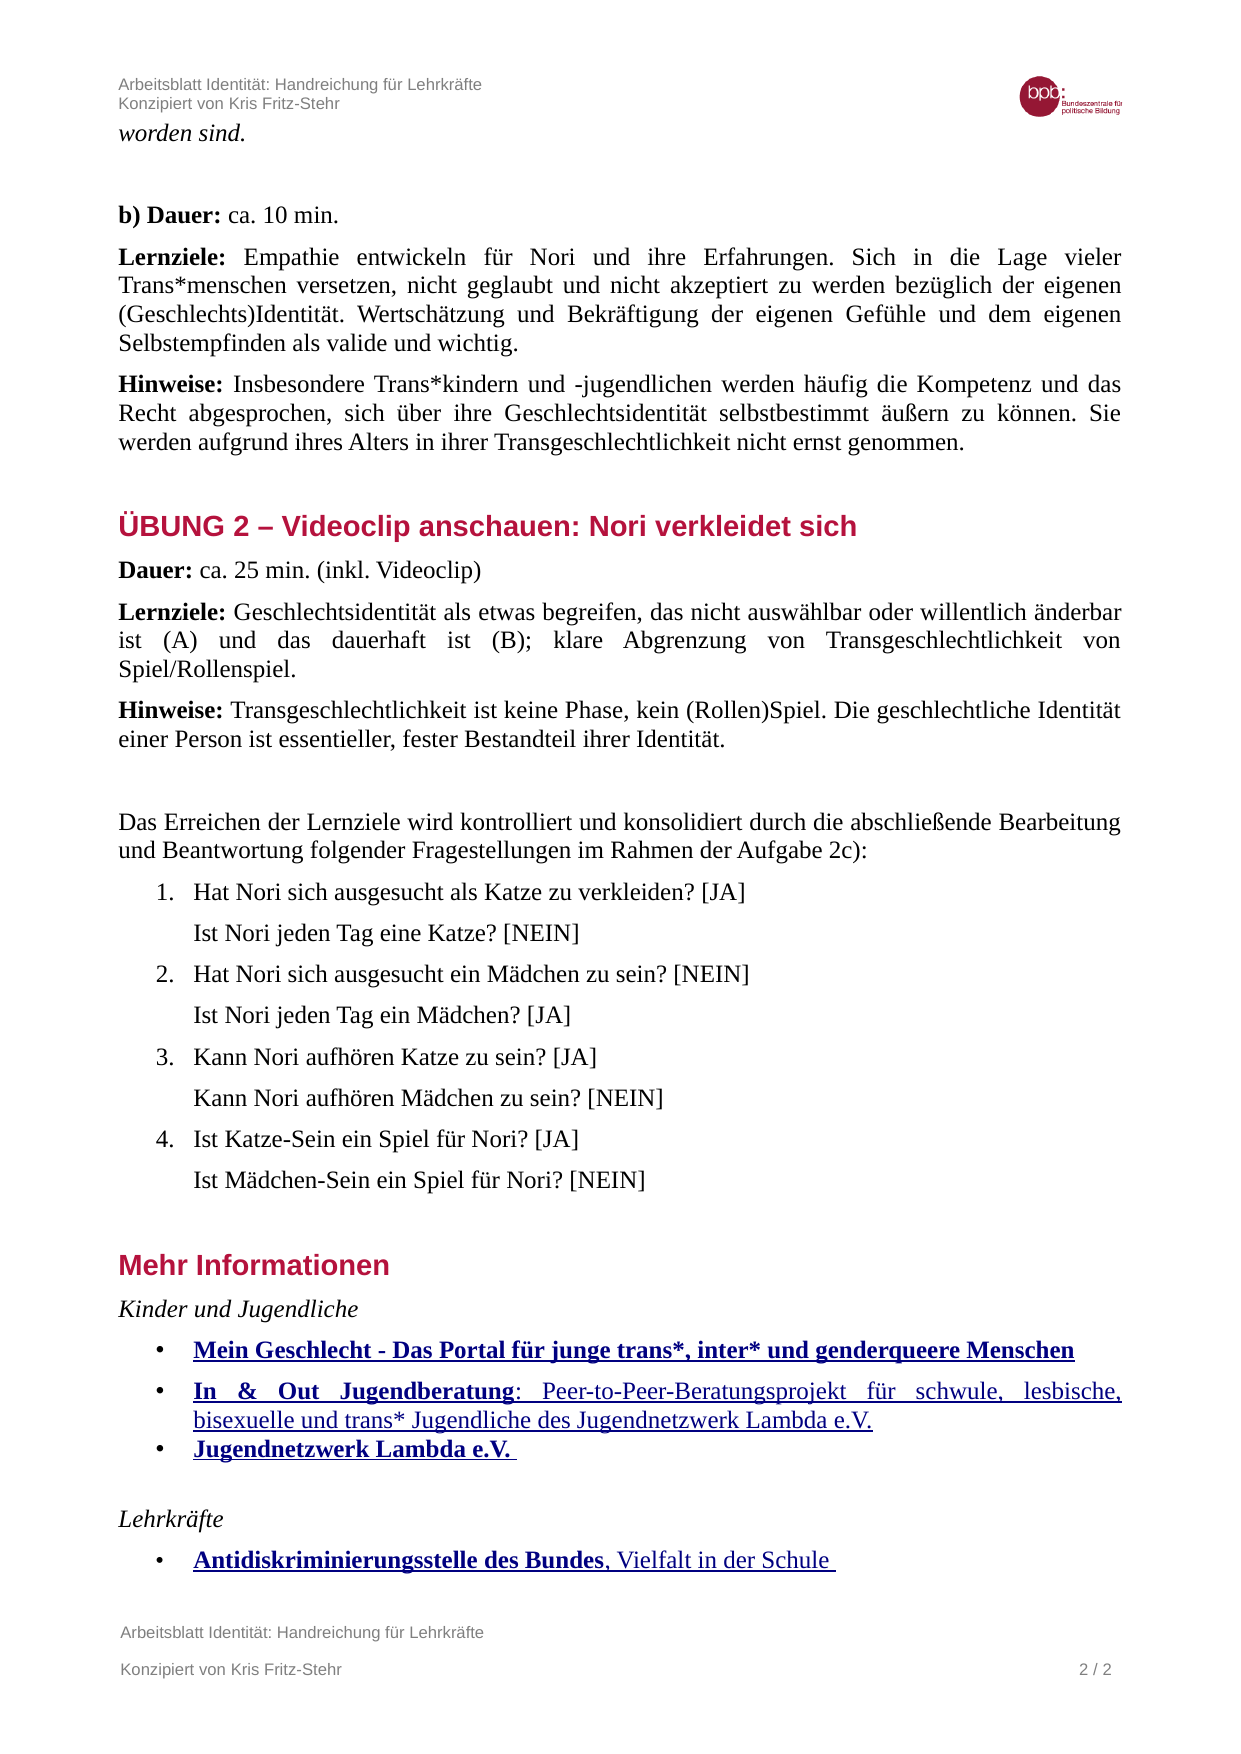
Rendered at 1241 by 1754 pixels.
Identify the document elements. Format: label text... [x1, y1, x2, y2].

list Hat Nori sich ausgesucht ein Mädchen zu sein? [NEIN] [156, 959, 1122, 988]
list Mein Geschlecht - Das Portal für junge trans*, inter* und genderqueere Menschen [156, 1335, 1122, 1364]
list Ist Katze-Sein ein Spiel für Nori? [JA] [156, 1124, 1122, 1153]
list In & Out Jugendberatung: Peer-to-Peer-Beratungsprojekt für schwule, lesbische, bisexuelle und trans* Jugendliche des Jugendnetzwerk Lambda e.V. [156, 1376, 1122, 1434]
text Hinweise: Insbesondere Trans*kindern und -jugendlichen werden häufig die Kompetenz und das Recht abgesprochen, sich über ihre Geschlechtsidentität selbstbestimmt äußern zu können. Sie werden aufgrund ihres Alters in ihrer Transgeschlechtlichkeit nicht ernst genommen. [118, 369, 1122, 456]
list Kann Nori aufhören Mädchen zu sein? [NEIN] [156, 1083, 1122, 1112]
list Ist Nori jeden Tag eine Katze? [NEIN] [156, 918, 1122, 947]
text Dauer: ca. 25 min. (inkl. Videoclip) [118, 555, 1122, 584]
text Mehr Informationen [118, 1248, 1122, 1281]
list Ist Mädchen-Sein ein Spiel für Nori? [NEIN] [156, 1165, 1122, 1194]
list Ist Nori jeden Tag ein Mädchen? [JA] [156, 1000, 1122, 1029]
text Lehrkräfte [118, 1504, 1122, 1533]
text Das Erreichen der Lernziele wird kontrolliert und konsolidiert durch die abschließende Bearbeitung und Beantwortung folgender Fragestellungen im Rahmen der Aufgabe 2c): [118, 807, 1122, 864]
text Lernziele: Empathie entwickeln für Nori und ihre Erfahrungen. Sich in die Lage vieler Trans*menschen versetzen, nicht geglaubt und nicht akzeptiert zu werden bezüglich der eigenen (Geschlechts)Identität. Wertschätzung und Bekräftigung der eigenen Gefühle und dem eigenen Selbstempfinden als valide und wichtig. [118, 242, 1122, 357]
text Hinweise: Transgeschlechtlichkeit ist keine Phase, kein (Rollen)Spiel. Die geschlechtliche Identität einer Person ist essentieller, fester Bestandteil ihrer Identität. [118, 695, 1122, 753]
text worden sind. [118, 118, 1122, 147]
list Kann Nori aufhören Katze zu sein? [JA] [156, 1042, 1122, 1070]
text Lernziele: Geschlechtsidentität als etwas begreifen, das nicht auswählbar oder willentlich änderbar ist (A) und das dauerhaft ist (B); klare Abgrenzung von Transgeschlechtlichkeit von Spiel/Rollenspiel. [118, 597, 1122, 683]
list Hat Nori sich ausgesucht als Katze zu verkleiden? [JA] [156, 877, 1122, 905]
list Jugendnetzwerk Lambda e.V. [156, 1434, 1122, 1463]
text ÜBUNG 2 – Videoclip anschauen: Nori verkleidet sich [118, 509, 1122, 543]
list Antidiskriminierungsstelle des Bundes, Vielfalt in der Schule [156, 1545, 1122, 1574]
text Kinder und Jugendliche [118, 1294, 1122, 1323]
text b) Dauer: ca. 10 min. [118, 201, 1122, 229]
picture [1019, 76, 1123, 117]
